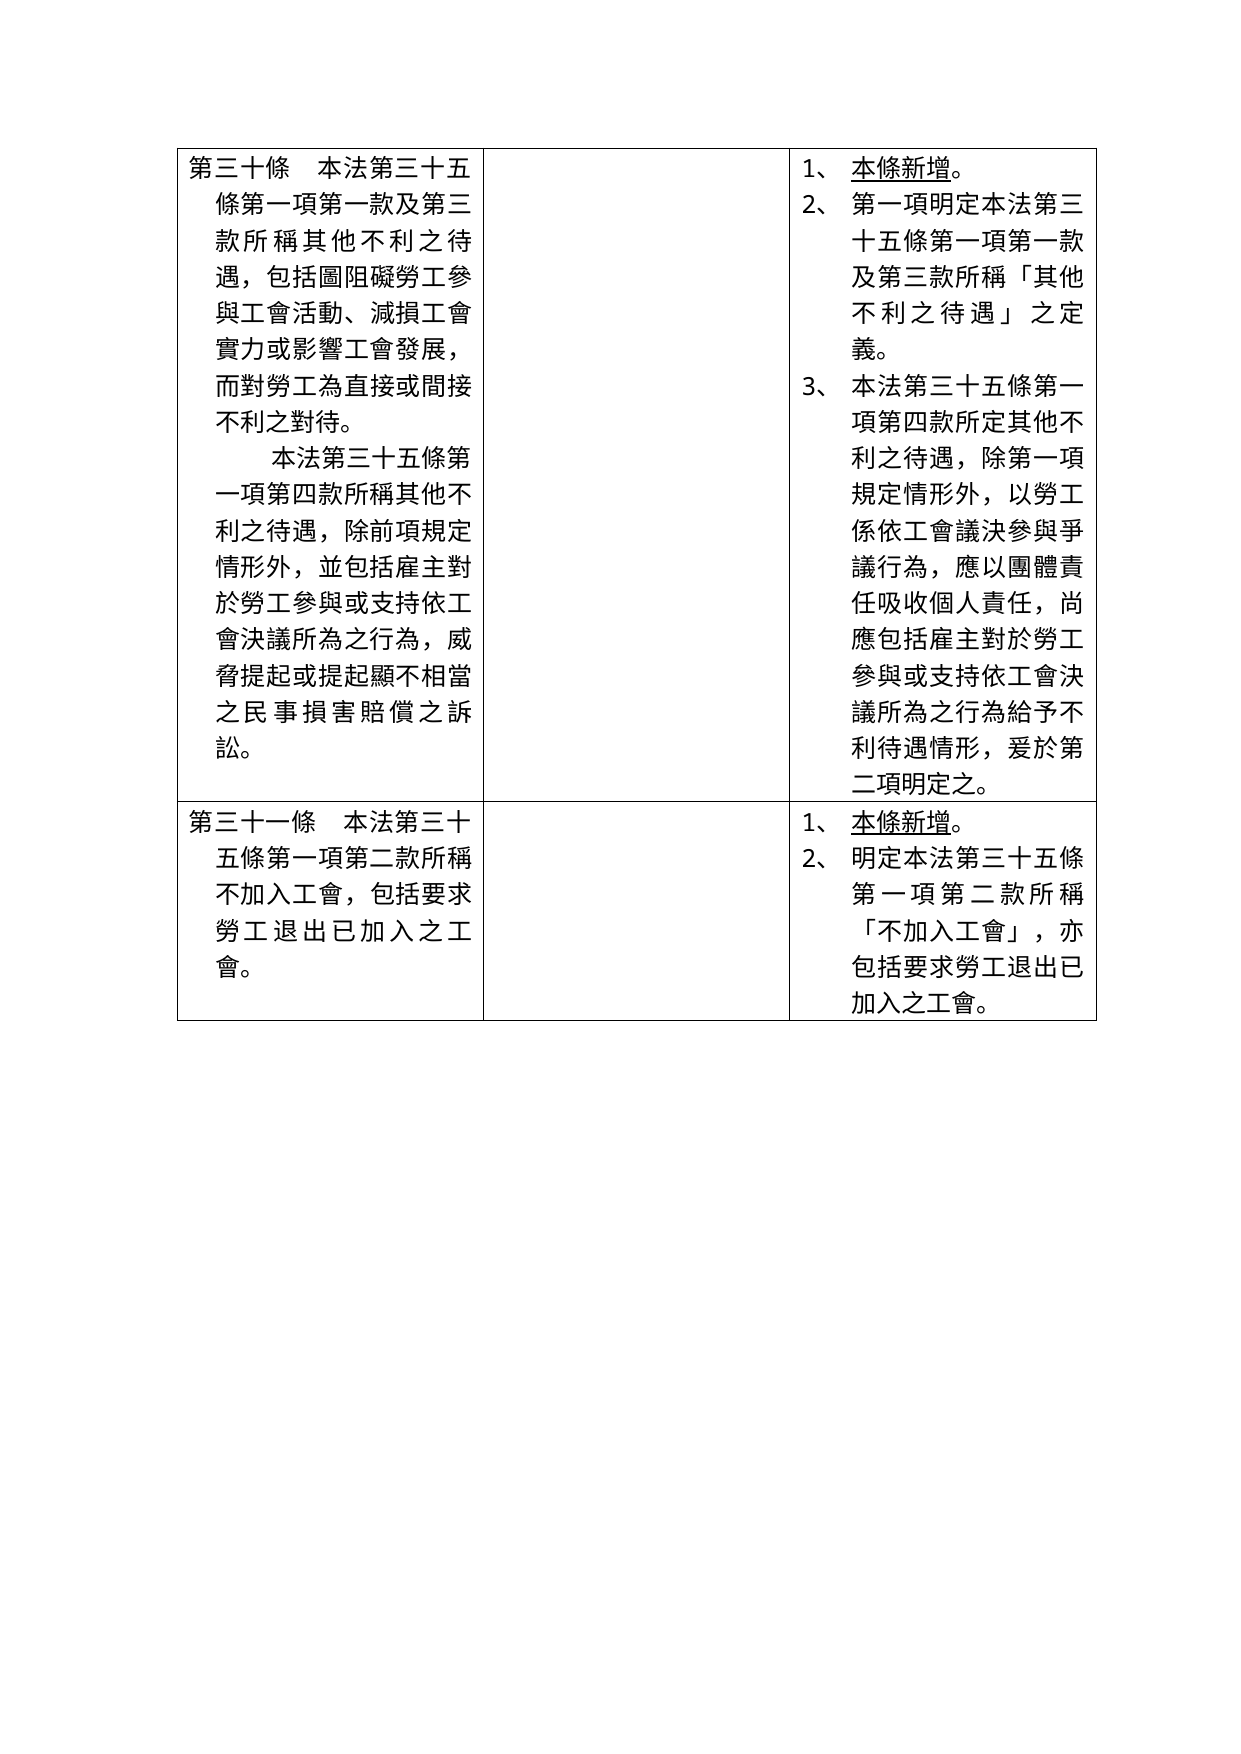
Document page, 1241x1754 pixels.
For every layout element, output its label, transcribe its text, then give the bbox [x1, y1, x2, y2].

table_cell 第三十一條 本法第三十五條第一項第二款所稱不加入工會，包括要求勞工退出已加入之工會。 [178, 802, 483, 1020]
table_cell [484, 149, 789, 801]
table_cell [484, 802, 789, 1020]
table_cell 本條新增。 第一項明定本法第三十五條第一項第一款及第三款所稱「其他不利之待遇」之定義。 本法第三十五條第一項第四款所定其他不利之待遇，除第一項規定情形外，以勞工係依工會議決參與爭議行為，應以團體責任吸收個人責任，尚應包括雇主對於勞工參與或支持依工會決議所為之行為給予不利待遇情形，爰於第二項明定之。 [790, 149, 1096, 801]
table_cell 第三十條 本法第三十五條第一項第一款及第三款所稱其他不利之待遇，包括圖阻礙勞工參與工會活動、減損工會實力或影響工會發展，而對勞工為直接或間接不利之對待。 本法第三十五條第一項第四款所稱其他不利之待遇，除前項規定情形外，並包括雇主對於勞工參與或支持依工會決議所為之行為，威脅提起或提起顯不相當之民事損害賠償之訴訟。 [178, 149, 483, 801]
table_cell 本條新增。 明定本法第三十五條第一項第二款所稱「不加入工會」，亦包括要求勞工退出已加入之工會。 [790, 802, 1096, 1020]
